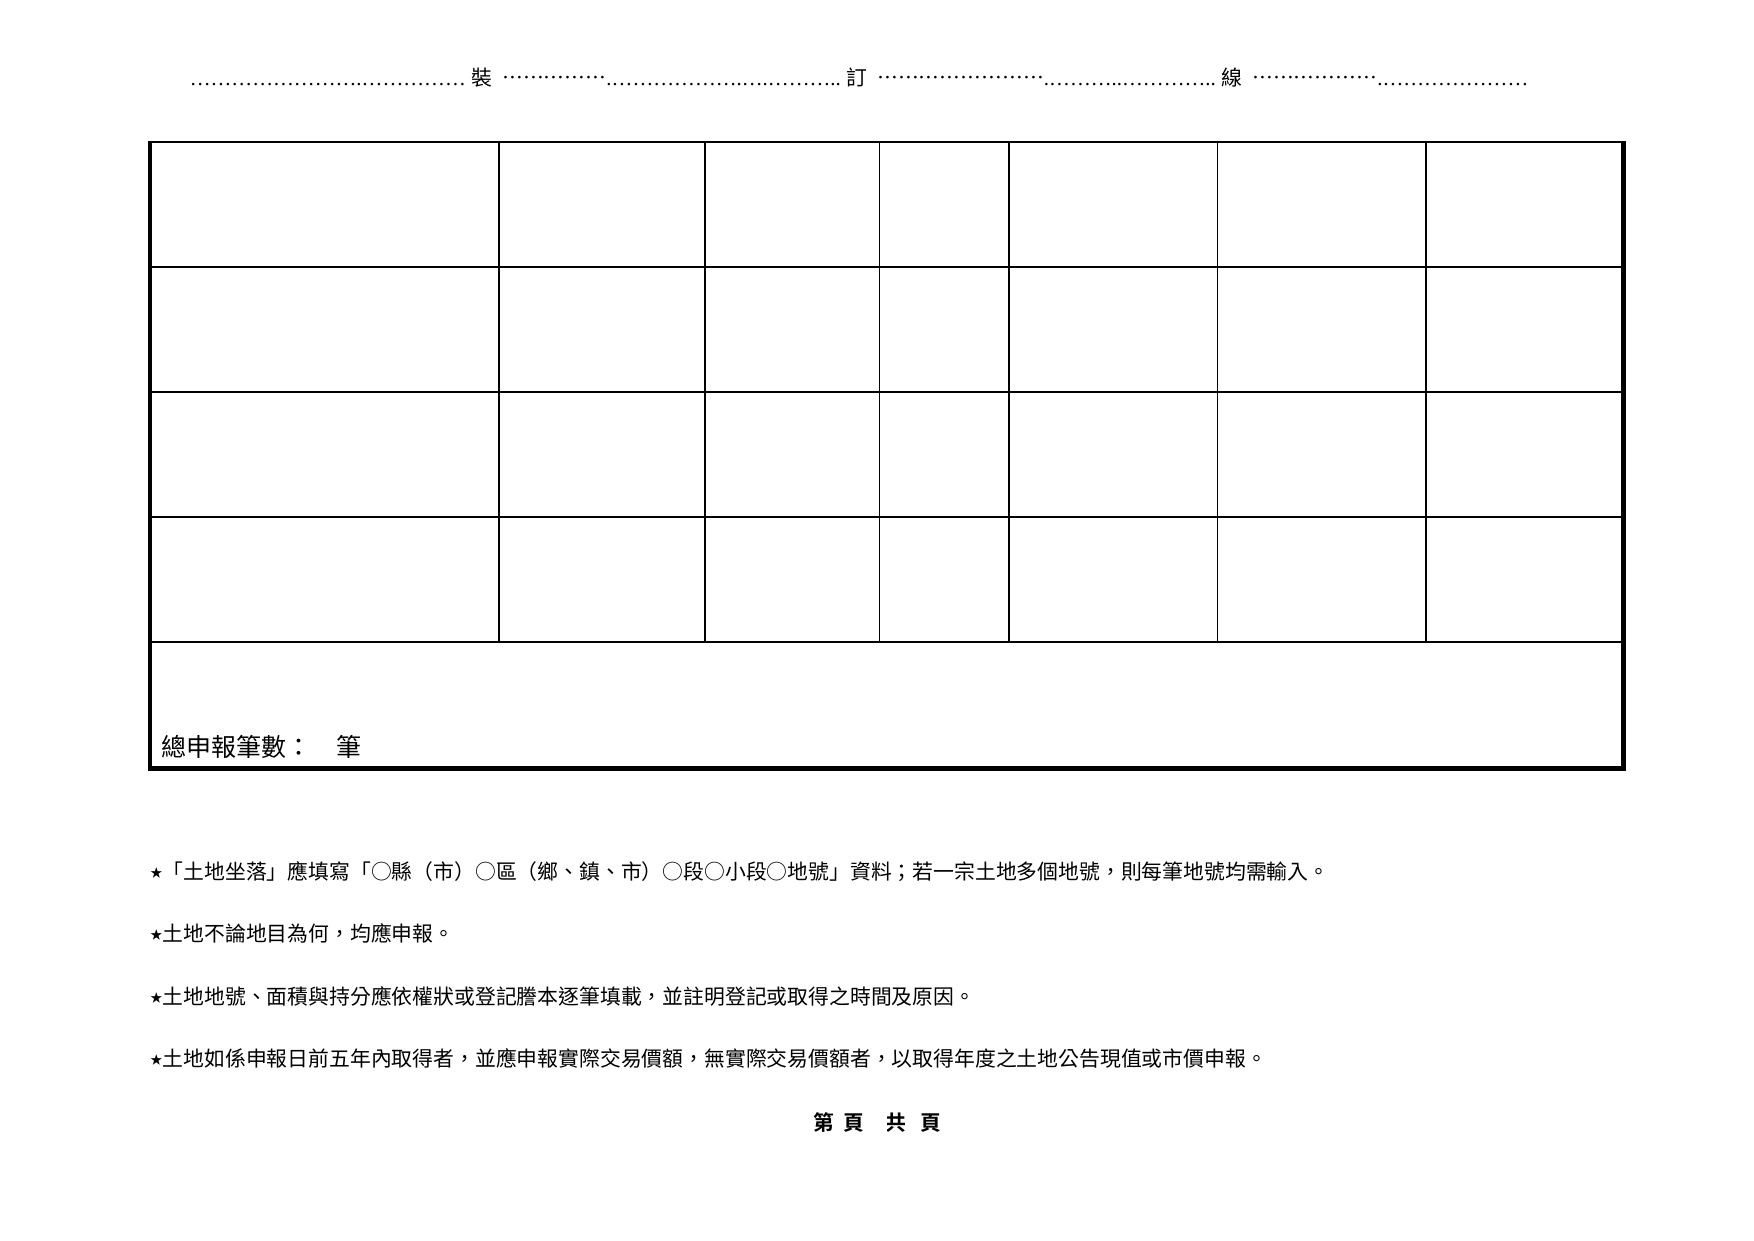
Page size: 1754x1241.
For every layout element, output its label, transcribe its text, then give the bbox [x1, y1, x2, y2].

text ★「土地坐落」應填寫「○縣（市）○區（鄉、鎮、市）○段○小段○地號」資料；若一宗土地多個地號，則每筆地號均需輸入。 [150, 828, 1604, 891]
table_cell [500, 143, 704, 266]
table_cell [500, 393, 704, 516]
text ★土地如係申報日前五年內取得者，並應申報實際交易價額，無實際交易價額者，以取得年度之土地公告現值或市價申報。 [150, 1016, 1604, 1078]
table_cell [706, 268, 879, 391]
text ★土地不論地目為何，均應申報。 [150, 891, 1604, 953]
table_cell [1010, 268, 1217, 391]
table_cell [152, 518, 498, 641]
table_cell [152, 393, 498, 516]
table_cell [880, 518, 1008, 641]
table_cell [1218, 143, 1425, 266]
table_cell [500, 518, 704, 641]
table_cell [880, 143, 1008, 266]
table_cell [880, 268, 1008, 391]
table_cell [1010, 143, 1217, 266]
table_cell [706, 143, 879, 266]
table_cell [1218, 393, 1425, 516]
text ★土地地號、面積與持分應依權狀或登記謄本逐筆填載，並註明登記或取得之時間及原因。 [150, 953, 1604, 1016]
table_cell [1427, 518, 1621, 641]
table_cell [706, 393, 879, 516]
table_cell [1427, 393, 1621, 516]
table_cell [1218, 518, 1425, 641]
table_cell [152, 143, 498, 266]
table_cell [1218, 268, 1425, 391]
table_cell [1010, 393, 1217, 516]
table_cell [500, 268, 704, 391]
table_cell [706, 518, 879, 641]
table_cell [1427, 268, 1621, 391]
table_cell [152, 268, 498, 391]
table_cell [1010, 518, 1217, 641]
table_cell 總申報筆數： 筆 [152, 643, 1621, 766]
table_cell [1427, 143, 1621, 266]
table_cell [880, 393, 1008, 516]
